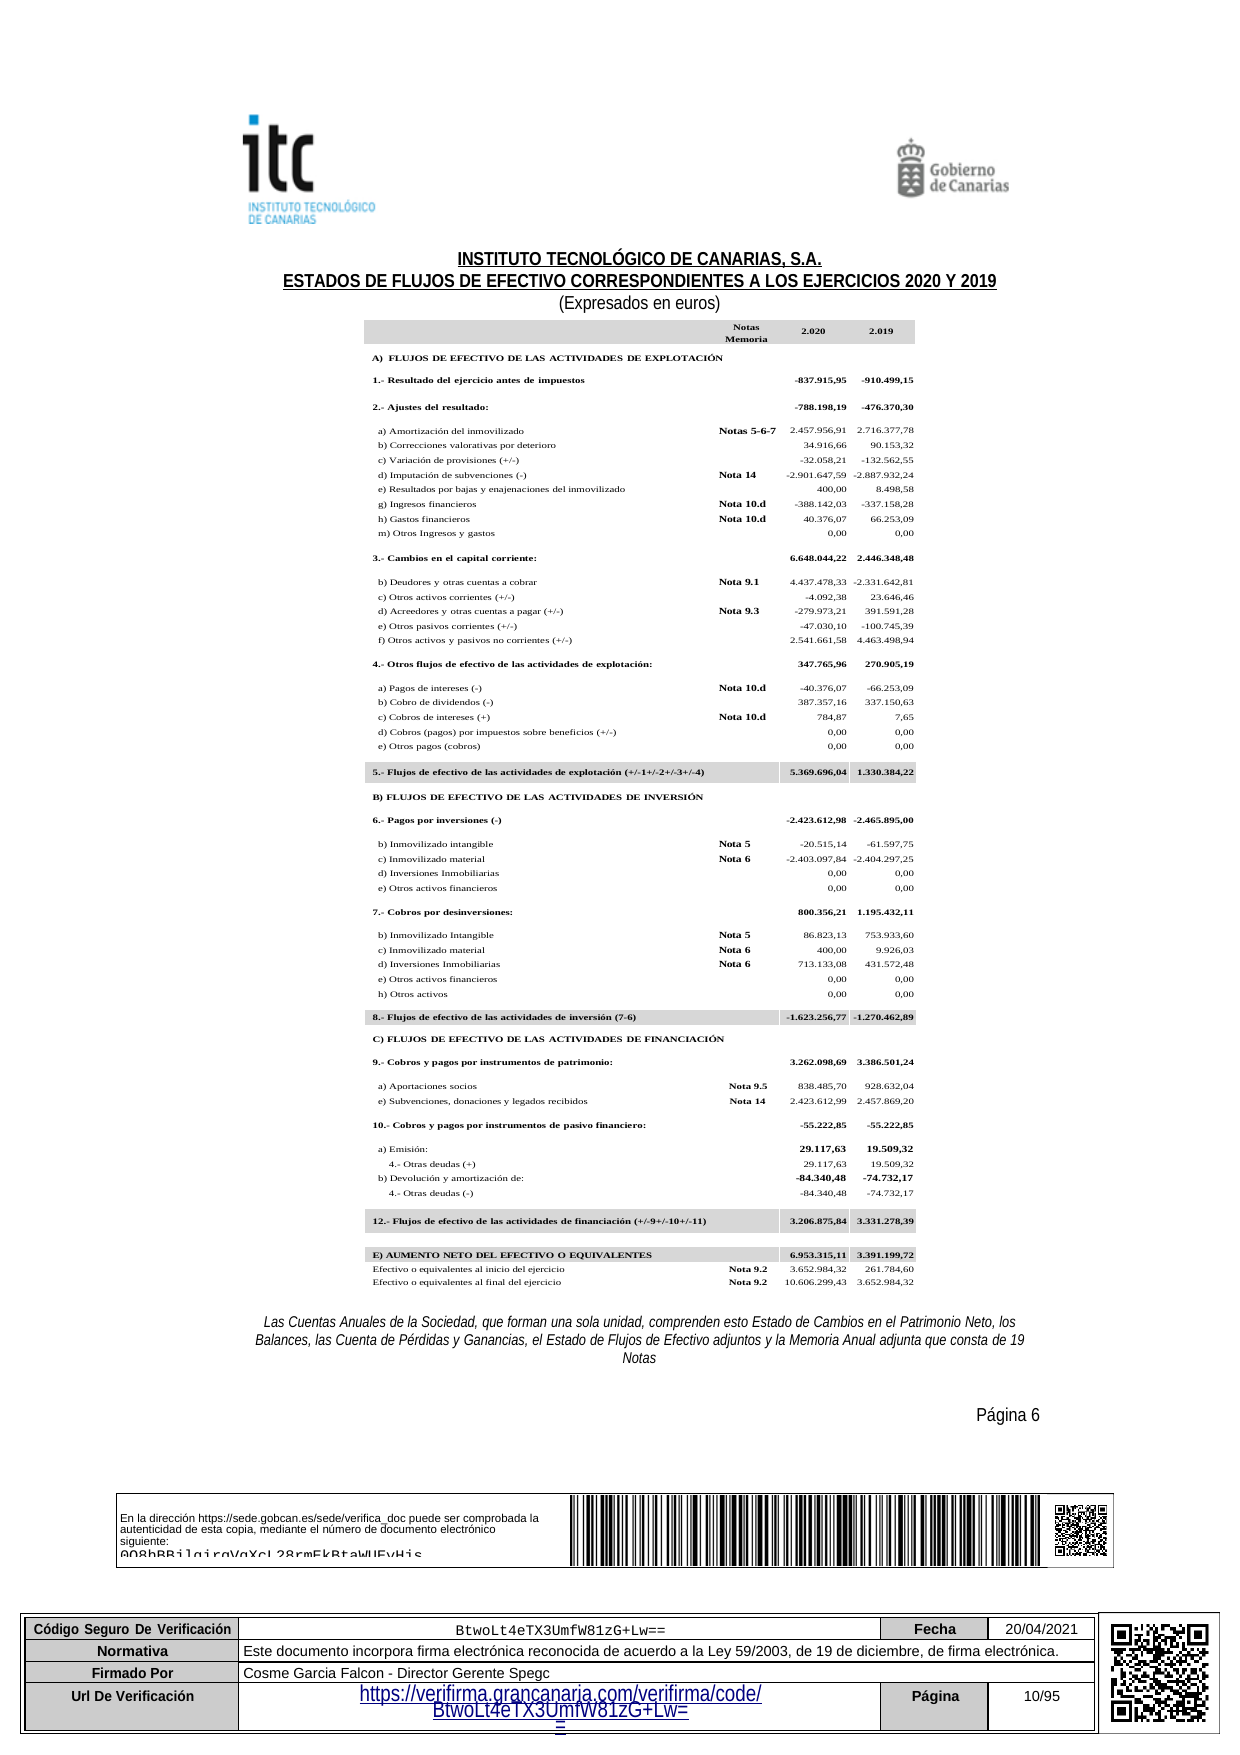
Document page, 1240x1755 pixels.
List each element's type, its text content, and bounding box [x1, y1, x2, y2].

table_cell Normativa [26, 1640, 238, 1661]
table_cell 2.423.612,99 [780, 1094, 849, 1113]
table_cell 6.- Pagos por inversiones (-) [365, 809, 779, 832]
table_cell -61.597,75 [850, 832, 916, 852]
table_cell 66.253,09 [850, 512, 916, 527]
table_cell 800.356,21 [780, 900, 849, 923]
table_cell 12.- Flujos de efectivo de las actividades de financiación (+/-9+/-10+/-11) [365, 1209, 779, 1233]
table_cell -1.623.256,77 [780, 1010, 849, 1025]
table_header -837.915,95 [780, 376, 849, 394]
table_cell [780, 1025, 849, 1051]
table_header 20/04/2021 [989, 1618, 1094, 1639]
table_cell 10/95 [989, 1683, 1094, 1730]
table_cell 2.457.956,91 [780, 419, 849, 438]
table_cell 2.541.661,58 [780, 634, 849, 653]
table_cell C) FLUJOS DE EFECTIVO DE LAS ACTIVIDADES DE FINANCIACIÓN [365, 1025, 779, 1051]
table_cell 3.206.875,84 [780, 1209, 849, 1233]
table_cell 5.- Flujos de efectivo de las actividades de explotación (+/-1+/-2+/-3+/-4) [365, 762, 779, 783]
table_cell h) Gastos financieros Nota 10.d [365, 512, 779, 527]
table_cell Este documento incorpora firma electrónica reconocida de acuerdo a la Ley 59/2003, de 19 de diciembre, de firma electrónica. [239, 1640, 1094, 1661]
table_cell 10.- Cobros y pagos por instrumentos de pasivo financiero: [365, 1113, 779, 1137]
table_cell -55.222,85 [780, 1113, 849, 1137]
table_cell 3.262.098,69 [780, 1051, 849, 1075]
table_cell 784,87 [780, 710, 849, 725]
table_cell 4.463.498,94 [850, 634, 916, 653]
table_cell e) Subvenciones, donaciones y legados recibidos Nota 14 [365, 1094, 779, 1113]
table_cell 6.953.315,11 [780, 1247, 849, 1262]
table_cell -47.030,10 [780, 619, 849, 634]
table_cell Efectivo o equivalentes al final del ejercicio Nota 9.2 [365, 1277, 779, 1289]
table_cell 86.823,13 [780, 924, 849, 943]
table_cell e) Otros pasivos corrientes (+/-) [365, 619, 779, 634]
table_cell 3.652.984,32 [850, 1277, 916, 1289]
table_header BtwoLt4eTX3UmfW81zG+Lw== [239, 1618, 880, 1639]
table_cell 400,00 [780, 943, 849, 957]
table_cell 0,00 [850, 973, 916, 987]
table_cell e) Otros activos financieros [365, 881, 779, 900]
table_cell -32.058,21 [780, 453, 849, 467]
table_cell 0,00 [850, 881, 916, 900]
table_cell c) Otros activos corrientes (+/-) [365, 590, 779, 604]
table_cell B) FLUJOS DE EFECTIVO DE LAS ACTIVIDADES DE INVERSIÓN [365, 783, 779, 809]
table_cell -55.222,85 [850, 1113, 916, 1137]
table_cell b) Correcciones valorativas por deterioro [365, 439, 779, 453]
table_cell -337.158,28 [850, 497, 916, 512]
table_cell Firmado Por [26, 1662, 238, 1682]
table_cell 0,00 [780, 740, 849, 762]
table_cell [365, 1233, 779, 1247]
table_cell -1.270.462,89 [850, 1010, 916, 1025]
table_cell 3.331.278,39 [850, 1209, 916, 1233]
table_cell -40.376,07 [780, 676, 849, 696]
table_cell 270.905,19 [850, 653, 916, 676]
table_cell 4.- Otros flujos de efectivo de las actividades de explotación: [365, 653, 779, 676]
table_cell 19.509,32 [850, 1137, 916, 1157]
table_cell 928.632,04 [850, 1075, 916, 1094]
table_cell 3.386.501,24 [850, 1051, 916, 1075]
table_cell 1.195.432,11 [850, 900, 916, 923]
table_cell -2.404.297,25 [850, 852, 916, 867]
table_cell 387.357,16 [780, 696, 849, 710]
table_cell 431.572,48 [850, 958, 916, 972]
table_cell 0,00 [850, 527, 916, 546]
table_cell b) Inmovilizado Intangible Nota 5 [365, 924, 779, 943]
table_cell b) Devolución y amortización de: [365, 1171, 779, 1186]
table_cell e) Otros pagos (cobros) [365, 740, 779, 762]
table_cell -788.198,19 [780, 394, 849, 419]
table_cell -2.887.932,24 [850, 468, 916, 482]
text ESTADOS DE FLUJOS DE EFECTIVO CORRESPONDIENTES A LOS EJERCICIOS 2020 Y 2019 [154, 270, 1125, 292]
table_header Código Seguro De Verificación [26, 1618, 238, 1639]
table_cell d) Inversiones Inmobiliarias Nota 6 [365, 958, 779, 972]
table_cell -279.973,21 [780, 604, 849, 619]
table_cell c) Inmovilizado material Nota 6 [365, 943, 779, 957]
table_cell 1.330.384,22 [850, 762, 916, 783]
table_cell -476.370,30 [850, 394, 916, 419]
table_cell -74.732,17 [850, 1171, 916, 1186]
table_header Fecha [881, 1618, 987, 1639]
table_cell 3.652.984,32 [780, 1263, 849, 1277]
table_cell Url De Verificación [26, 1683, 238, 1730]
table_cell -132.562,55 [850, 453, 916, 467]
table_cell https://verifirma.grancanaria.com/verifirma/code/BtwoLt4eTX3UmfW81zG+Lw= = [239, 1683, 880, 1730]
table_cell 713.133,08 [780, 958, 849, 972]
table_cell -2.465.895,00 [850, 809, 916, 832]
text Las Cuentas Anuales de la Sociedad, que forman una sola unidad, comprenden esto Estado de Cambios en el Patrimonio Neto, los Balances, las Cuenta de Pérdidas y Ganancias, el Estado de Flujos de Efectivo adjuntos y la Memoria Anual adjunta que consta de 19 Notas [252, 1313, 1027, 1367]
table_cell 0,00 [780, 527, 849, 546]
table_cell 4.- Otras deudas (+) [365, 1157, 779, 1171]
table_cell b) Deudores y otras cuentas a cobrar Nota 9.1 [365, 570, 779, 590]
table_cell 10.606.299,43 [780, 1277, 849, 1289]
table_cell 0,00 [780, 881, 849, 900]
table_cell 0,00 [850, 987, 916, 1010]
table_cell 4.- Otras deudas (-) [365, 1186, 779, 1209]
table_cell E) AUMENTO NETO DEL EFECTIVO O EQUIVALENTES [365, 1247, 779, 1262]
table_cell d) Cobros (pagos) por impuestos sobre beneficios (+/-) [365, 725, 779, 739]
table_cell Efectivo o equivalentes al inicio del ejercicio Nota 9.2 [365, 1263, 779, 1277]
table_cell -388.142,03 [780, 497, 849, 512]
table_cell -84.340,48 [780, 1186, 849, 1209]
table_cell [780, 783, 849, 809]
table_cell 2.446.348,48 [850, 546, 916, 570]
table_cell [850, 1025, 916, 1051]
table_cell 2.- Ajustes del resultado: [365, 394, 779, 419]
table_cell 40.376,07 [780, 512, 849, 527]
text INSTITUTO TECNOLÓGICO DE CANARIAS, S.A. [332, 248, 947, 269]
table_cell 2.716.377,78 [850, 419, 916, 438]
text (Expresados en euros) [332, 292, 947, 314]
table_cell 347.765,96 [780, 653, 849, 676]
table_cell a) Aportaciones socios Nota 9.5 [365, 1075, 779, 1094]
table_cell 90.153,32 [850, 439, 916, 453]
table_cell -20.515,14 [780, 832, 849, 852]
table_cell d) Acreedores y otras cuentas a pagar (+/-) Nota 9.3 [365, 604, 779, 619]
table_cell a) Pagos de intereses (-) Nota 10.d [365, 676, 779, 696]
table_cell c) Inmovilizado material Nota 6 [365, 852, 779, 867]
table_cell -84.340,48 [780, 1171, 849, 1186]
table_cell 0,00 [780, 987, 849, 1010]
table_cell 400,00 [780, 483, 849, 497]
text A) FLUJOS DE EFECTIVO DE LAS ACTIVIDADES DE EXPLOTACIÓN [372, 353, 1125, 363]
table_cell [780, 1233, 849, 1247]
table_cell a) Emisión: [365, 1137, 779, 1157]
table_cell 3.- Cambios en el capital corriente: [365, 546, 779, 570]
table_cell -74.732,17 [850, 1186, 916, 1209]
table_cell c) Variación de provisiones (+/-) [365, 453, 779, 467]
table_cell 5.369.696,04 [780, 762, 849, 783]
table_cell c) Cobros de intereses (+) Nota 10.d [365, 710, 779, 725]
table_cell -4.092,38 [780, 590, 849, 604]
table_cell d) Imputación de subvenciones (-) Nota 14 [365, 468, 779, 482]
table_cell 29.117,63 [780, 1137, 849, 1157]
table_cell 29.117,63 [780, 1157, 849, 1171]
table_cell m) Otros Ingresos y gastos [365, 527, 779, 546]
table_cell -100.745,39 [850, 619, 916, 634]
table_cell 0,00 [780, 725, 849, 739]
table_cell 34.916,66 [780, 439, 849, 453]
table_cell 7,65 [850, 710, 916, 725]
table_cell -2.901.647,59 [780, 468, 849, 482]
table_cell 9.- Cobros y pagos por instrumentos de patrimonio: [365, 1051, 779, 1075]
table_cell g) Ingresos financieros Nota 10.d [365, 497, 779, 512]
table_cell 6.648.044,22 [780, 546, 849, 570]
table_cell 0,00 [850, 725, 916, 739]
table_cell 391.591,28 [850, 604, 916, 619]
table_header -910.499,15 [850, 376, 916, 394]
table_cell 0,00 [780, 867, 849, 881]
table_cell a) Amortización del inmovilizado Notas 5-6-7 [365, 419, 779, 438]
table_cell 4.437.478,33 [780, 570, 849, 590]
table_cell 2.457.869,20 [850, 1094, 916, 1113]
table_cell 753.933,60 [850, 924, 916, 943]
table_cell -2.331.642,81 [850, 570, 916, 590]
table_cell b) Inmovilizado intangible Nota 5 [365, 832, 779, 852]
table_cell Página [881, 1683, 987, 1730]
table_cell e) Otros activos financieros [365, 973, 779, 987]
table_cell 3.391.199,72 [850, 1247, 916, 1262]
table_cell 19.509,32 [850, 1157, 916, 1171]
table_cell -2.423.612,98 [780, 809, 849, 832]
table_cell 23.646,46 [850, 590, 916, 604]
table_cell 8.498,58 [850, 483, 916, 497]
text Página 6 [10, 1404, 1039, 1425]
table_cell -2.403.097,84 [780, 852, 849, 867]
table_cell 9.926,03 [850, 943, 916, 957]
table_cell d) Inversiones Inmobiliarias [365, 867, 779, 881]
table_cell f) Otros activos y pasivos no corrientes (+/-) [365, 634, 779, 653]
table_cell 261.784,60 [850, 1263, 916, 1277]
table_cell 7.- Cobros por desinversiones: [365, 900, 779, 923]
table_cell h) Otros activos [365, 987, 779, 1010]
table_cell 0,00 [850, 867, 916, 881]
table_cell 8.- Flujos de efectivo de las actividades de inversión (7-6) [365, 1010, 779, 1025]
table_cell b) Cobro de dividendos (-) [365, 696, 779, 710]
table_cell 838.485,70 [780, 1075, 849, 1094]
table_header 1.- Resultado del ejercicio antes de impuestos [365, 376, 779, 394]
table_cell 0,00 [850, 740, 916, 762]
table_cell e) Resultados por bajas y enajenaciones del inmovilizado [365, 483, 779, 497]
table_cell 0,00 [780, 973, 849, 987]
table_cell [850, 783, 916, 809]
table_cell 337.150,63 [850, 696, 916, 710]
table_cell Cosme Garcia Falcon - Director Gerente Spegc [239, 1663, 1094, 1682]
table_cell -66.253,09 [850, 676, 916, 696]
table_cell [850, 1233, 916, 1247]
